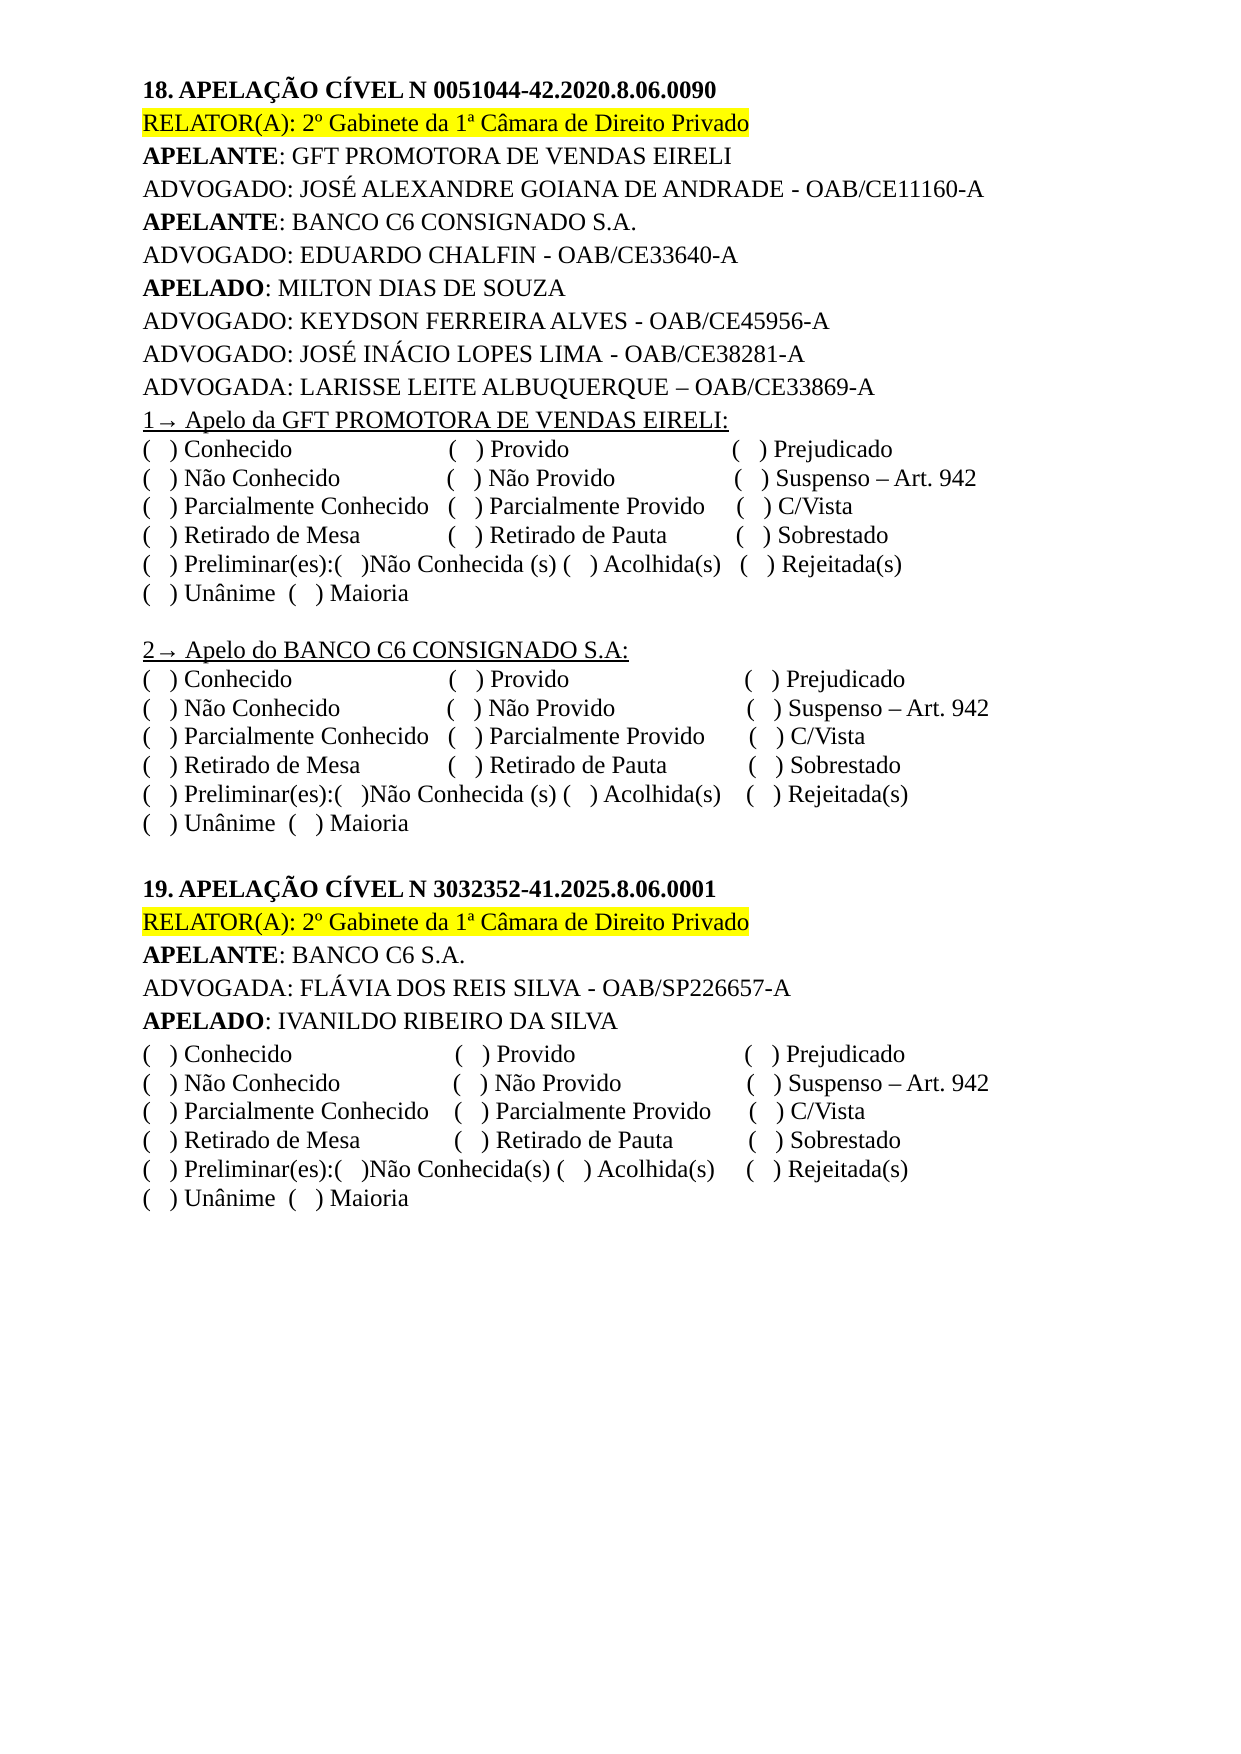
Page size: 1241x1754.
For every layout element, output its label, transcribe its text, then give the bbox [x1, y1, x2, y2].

text ( ) Conhecido ( ) Provido ( ) Prejudicado [142, 664, 1141, 693]
text ( ) Parcialmente Conhecido ( ) Parcialmente Provido ( ) C/Vista [142, 491, 1158, 520]
text ( ) Preliminar(es):( )Não Conhecida (s) ( ) Acolhida(s) ( ) Rejeitada(s) [142, 549, 1158, 578]
text ( ) Preliminar(es):( )Não Conhecida (s) ( ) Acolhida(s) ( ) Rejeitada(s) [142, 779, 1158, 808]
text ( ) Unânime ( ) Maioria [142, 1183, 1141, 1277]
text ( ) Retirado de Mesa ( ) Retirado de Pauta ( ) Sobrestado [142, 750, 1158, 779]
text ( ) Retirado de Mesa ( ) Retirado de Pauta ( ) Sobrestado [142, 520, 1158, 549]
text ( ) Não Conhecido ( ) Não Provido ( ) Suspenso – Art. 942 [142, 693, 1158, 721]
text 2→ Apelo do BANCO C6 CONSIGNADO S.A: [142, 635, 1141, 664]
text ( ) Conhecido ( ) Provido ( ) Prejudicado [142, 434, 1141, 463]
text 1→ Apelo da GFT PROMOTORA DE VENDAS EIRELI: [142, 405, 1141, 434]
text ( ) Não Conhecido ( ) Não Provido ( ) Suspenso – Art. 942 [142, 463, 1158, 491]
text ( ) Retirado de Mesa ( ) Retirado de Pauta ( ) Sobrestado [142, 1125, 1158, 1154]
text ( ) Unânime ( ) Maioria [142, 578, 1158, 606]
text ( ) Não Conhecido ( ) Não Provido ( ) Suspenso – Art. 942 [142, 1068, 1158, 1096]
text ( ) Parcialmente Conhecido ( ) Parcialmente Provido ( ) C/Vista [142, 721, 1158, 750]
text 18. APELAÇÃO CÍVEL N 0051044-42.2020.8.06.0090 RELATOR(A): 2º Gabinete da 1ª Câmara de Direito Privado APELANTE: GFT PROMOTORA DE VENDAS EIRELI ADVOGADO: JOSÉ ALEXANDRE GOIANA DE ANDRADE - OAB/CE11160-A APELANTE: BANCO C6 CONSIGNADO S.A. ADVOGADO: EDUARDO CHALFIN - OAB/CE33640-A APELADO: MILTON DIAS DE SOUZA ADVOGADO: KEYDSON FERREIRA ALVES - OAB/CE45956-A ADVOGADO: JOSÉ INÁCIO LOPES LIMA - OAB/CE38281-A ADVOGADA: LARISSE LEITE ALBUQUERQUE – OAB/CE33869-A [142, 75, 1141, 401]
text ( ) Parcialmente Conhecido ( ) Parcialmente Provido ( ) C/Vista [142, 1096, 1158, 1125]
text ( ) Preliminar(es):( )Não Conhecida(s) ( ) Acolhida(s) ( ) Rejeitada(s) [142, 1154, 1158, 1183]
text ( ) Unânime ( ) Maioria 19. APELAÇÃO CÍVEL N 3032352-41.2025.8.06.0001 RELATOR(A): 2º Gabinete da 1ª Câmara de Direito Privado APELANTE: BANCO C6 S.A. ADVOGADA: FLÁVIA DOS REIS SILVA - OAB/SP226657-A APELADO: IVANILDO RIBEIRO DA SILVA [142, 808, 1141, 1034]
text ( ) Conhecido ( ) Provido ( ) Prejudicado [142, 1039, 1141, 1068]
